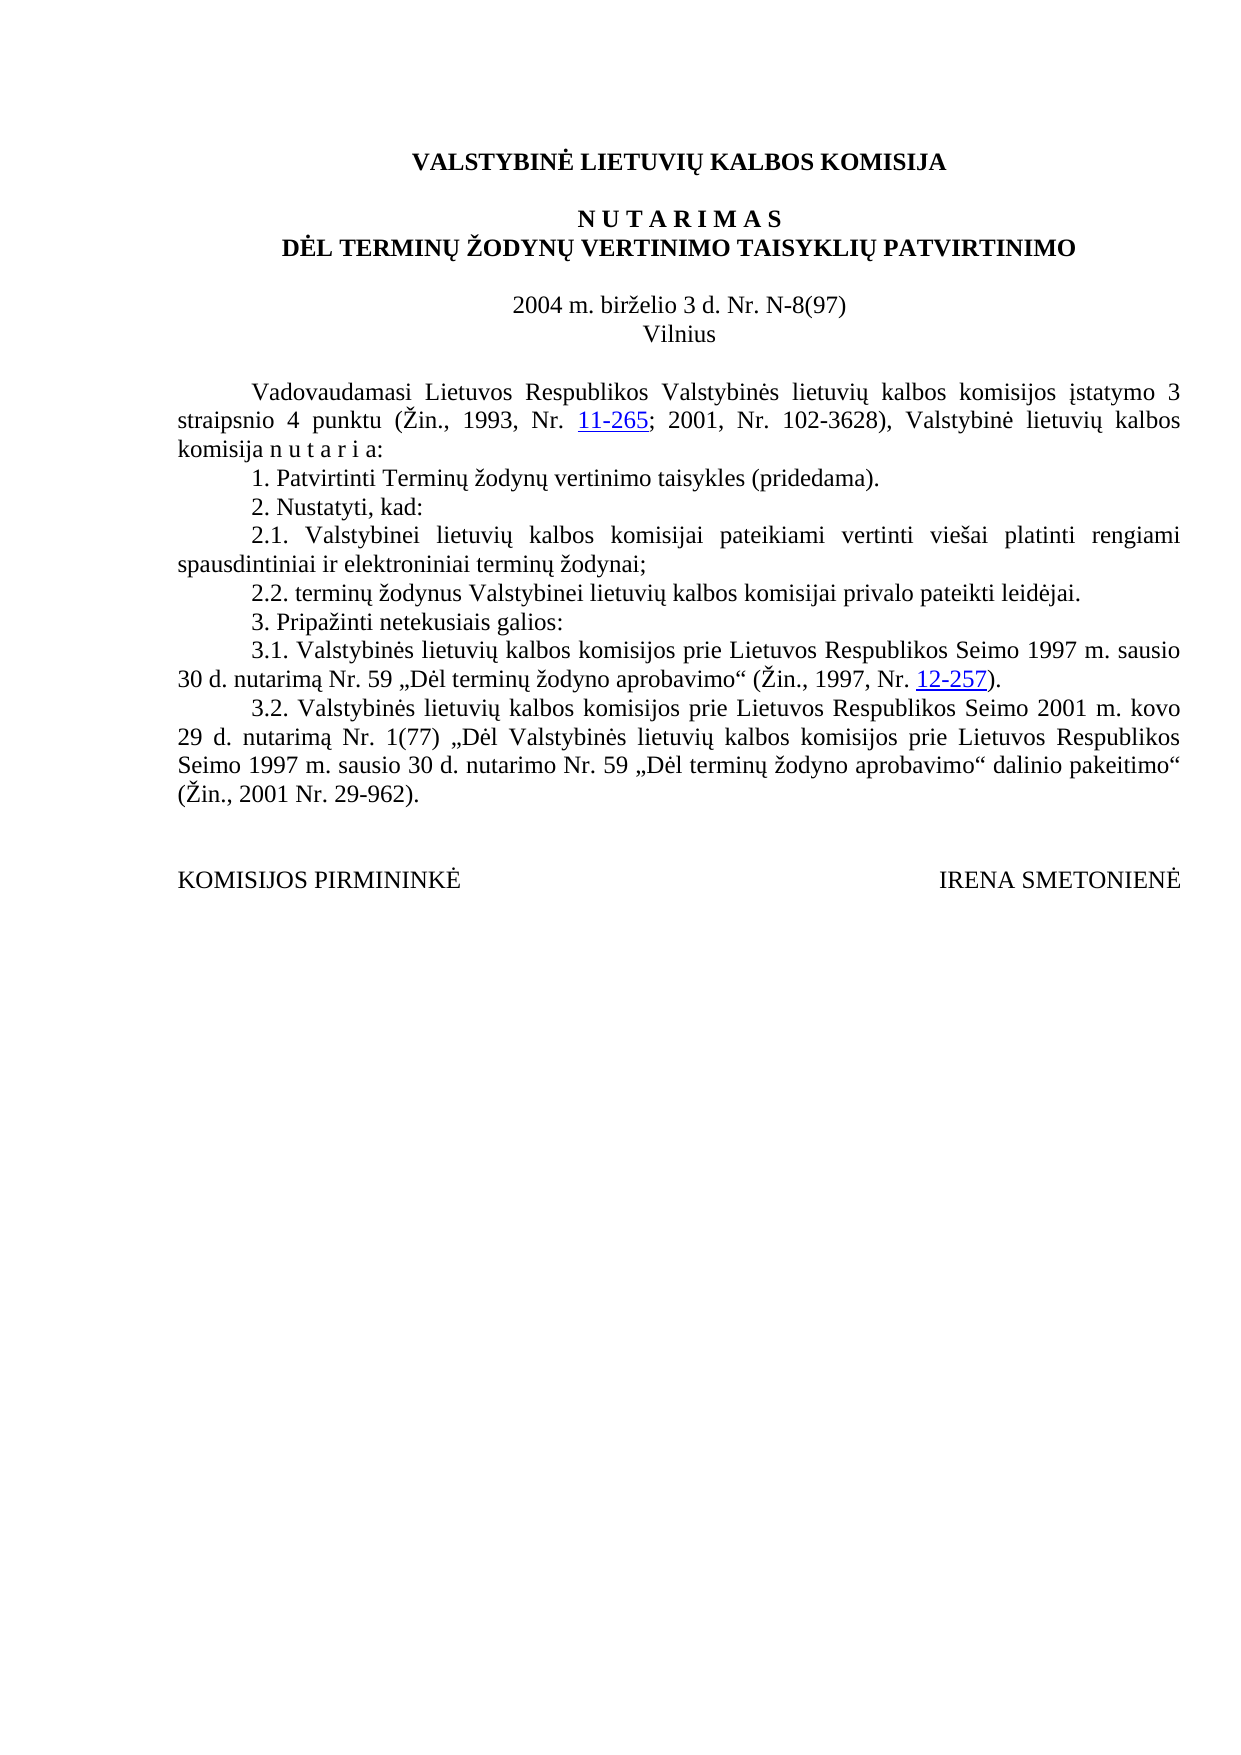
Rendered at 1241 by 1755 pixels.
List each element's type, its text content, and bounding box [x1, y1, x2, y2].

text DĖL TERMINŲ ŽODYNŲ VERTINIMO TAISYKLIŲ PATVIRTINIMO [177, 233, 1181, 262]
text Vilnius [177, 319, 1181, 348]
text 3.1. Valstybinės lietuvių kalbos komisijos prie Lietuvos Respublikos Seimo 1997 m. sausio 30 d. nutarimą Nr. 59 „Dėl terminų žodyno aprobavimo“ (Žin., 1997, Nr. 12-257). [177, 636, 1181, 693]
text Vadovaudamasi Lietuvos Respublikos Valstybinės lietuvių kalbos komisijos įstatymo 3 straipsnio 4 punktu (Žin., 1993, Nr. 11-265; 2001, Nr. 102-3628), Valstybinė lietuvių kalbos komisija nutaria: [177, 377, 1181, 463]
text 2.2. terminų žodynus Valstybinei lietuvių kalbos komisijai privalo pateikti leidėjai. [177, 578, 1181, 607]
text 1. Patvirtinti Terminų žodynų vertinimo taisykles (pridedama). [177, 463, 1181, 492]
text VALSTYBINĖ LIETUVIŲ KALBOS KOMISIJA [177, 147, 1181, 176]
text 2. Nustatyti, kad: [177, 492, 1181, 521]
text 3. Pripažinti netekusiais galios: [177, 607, 1181, 636]
text N U T A R I M A S [177, 204, 1181, 233]
text 2.1. Valstybinei lietuvių kalbos komisijai pateikiami vertinti viešai platinti rengiami spausdintiniai ir elektroniniai terminų žodynai; [177, 521, 1181, 578]
text KOMISIJOS PIRMININKĖ IRENA SMETONIENĖ [177, 866, 1181, 894]
text 3.2. Valstybinės lietuvių kalbos komisijos prie Lietuvos Respublikos Seimo 2001 m. kovo 29 d. nutarimą Nr. 1(77) „Dėl Valstybinės lietuvių kalbos komisijos prie Lietuvos Respublikos Seimo 1997 m. sausio 30 d. nutarimo Nr. 59 „Dėl terminų žodyno aprobavimo“ dalinio pakeitimo“ (Žin., 2001 Nr. 29-962). [177, 693, 1181, 808]
text 2004 m. birželio 3 d. Nr. N-8(97) [177, 291, 1181, 319]
